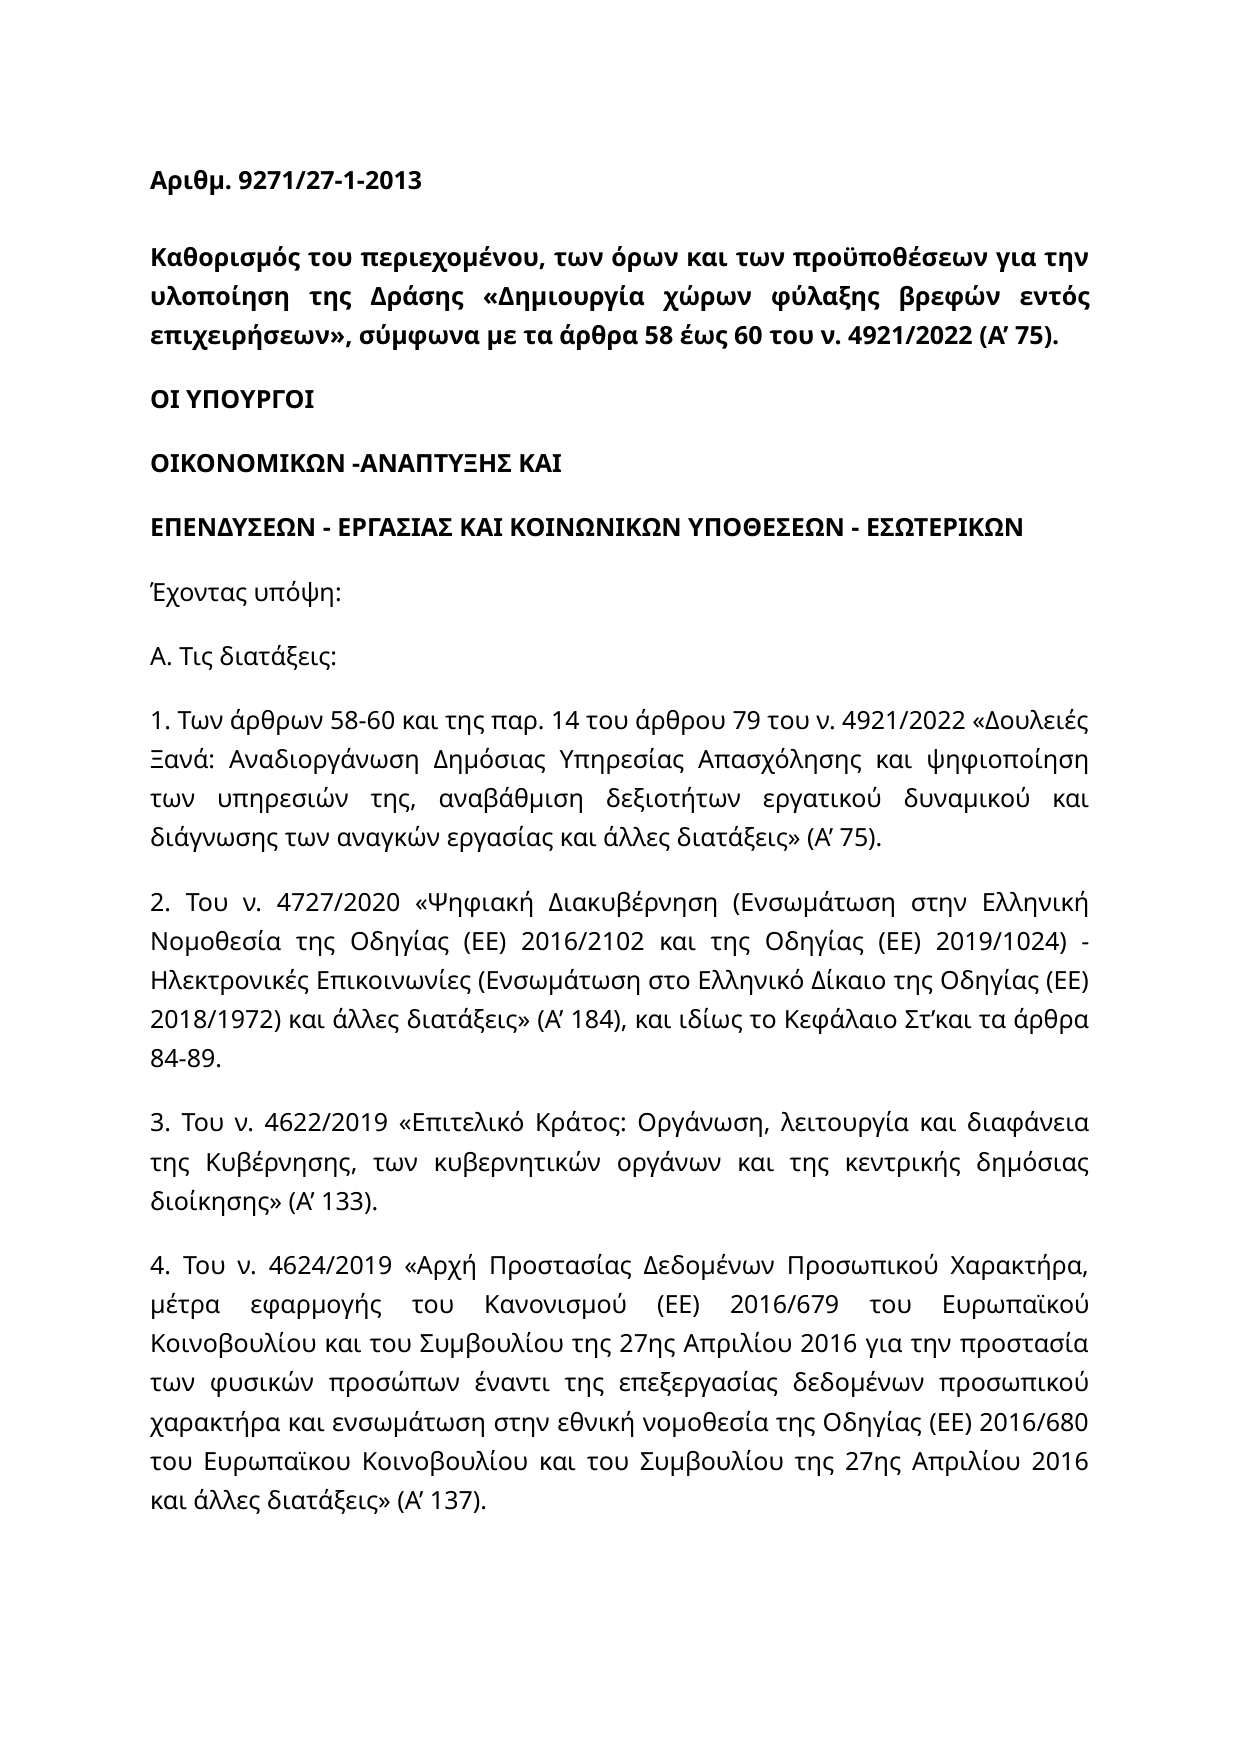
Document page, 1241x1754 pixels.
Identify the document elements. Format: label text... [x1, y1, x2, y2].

title Αριθμ. 9271/27-1-2013 [150, 162, 1090, 197]
text 2. Του ν. 4727/2020 «Ψηφιακή Διακυβέρνηση (Ενσωμάτωση στην Ελληνική Νομοθεσία της Οδηγίας (ΕΕ) 2016/2102 και της Οδηγίας (ΕΕ) 2019/1024) - Ηλεκτρονικές Επικοινωνίες (Ενσωμάτωση στο Ελληνικό Δίκαιο της Οδηγίας (ΕΕ) 2018/1972) και άλλες διατάξεις» (Α’ 184), και ιδίως το Κεφάλαιο Στ’και τα άρθρα 84-89. [150, 884, 1090, 1075]
text Α. Τις διατάξεις: [150, 638, 1090, 672]
text 3. Του ν. 4622/2019 «Επιτελικό Κράτος: Οργάνωση, λειτουργία και διαφάνεια της Κυβέρνησης, των κυβερνητικών οργάνων και της κεντρικής δημόσιας διοίκησης» (Α’ 133). [150, 1105, 1090, 1217]
text 4. Του ν. 4624/2019 «Αρχή Προστασίας Δεδομένων Προσωπικού Χαρακτήρα, μέτρα εφαρμογής του Κανονισμού (ΕΕ) 2016/679 του Ευρωπαϊκού Κοινοβουλίου και του Συμβουλίου της 27ης Απριλίου 2016 για την προστασία των φυσικών προσώπων έναντι της επεξεργασίας δεδομένων προσωπικού χαρακτήρα και ενσωμάτωση στην εθνική νομοθεσία της Οδηγίας (ΕΕ) 2016/680 του Ευρωπαϊκου Κοινοβουλίου και του Συμβουλίου της 27ης Απριλίου 2016 και άλλες διατάξεις» (Α’ 137). [150, 1247, 1090, 1517]
text ΟΙΚΟΝΟΜΙΚΩΝ -ΑΝΑΠΤΥΞΗΣ ΚΑΙ [150, 446, 1090, 480]
text Καθορισμός του περιεχομένου, των όρων και των προϋποθέσεων για την υλοποίηση της Δράσης «Δημιουργία χώρων φύλαξης βρεφών εντός επιχειρήσεων», σύμφωνα με τα άρθρα 58 έως 60 του ν. 4921/2022 (Α’ 75). [150, 239, 1090, 352]
text ΕΠΕΝΔΥΣΕΩΝ - ΕΡΓΑΣΙΑΣ ΚΑΙ ΚΟΙΝΩΝΙΚΩΝ ΥΠΟΘΕΣΕΩΝ - ΕΣΩΤΕΡΙΚΩΝ [150, 510, 1090, 544]
text ΟΙ ΥΠΟΥΡΓΟΙ [150, 382, 1090, 416]
text 1. Των άρθρων 58-60 και της παρ. 14 του άρθρου 79 του ν. 4921/2022 «Δουλειές Ξανά: Αναδιοργάνωση Δημόσιας Υπηρεσίας Απασχόλησης και ψηφιοποίηση των υπηρεσιών της, αναβάθμιση δεξιοτήτων εργατικού δυναμικού και διάγνωσης των αναγκών εργασίας και άλλες διατάξεις» (Α’ 75). [150, 702, 1090, 854]
text Έχοντας υπόψη: [150, 574, 1090, 608]
